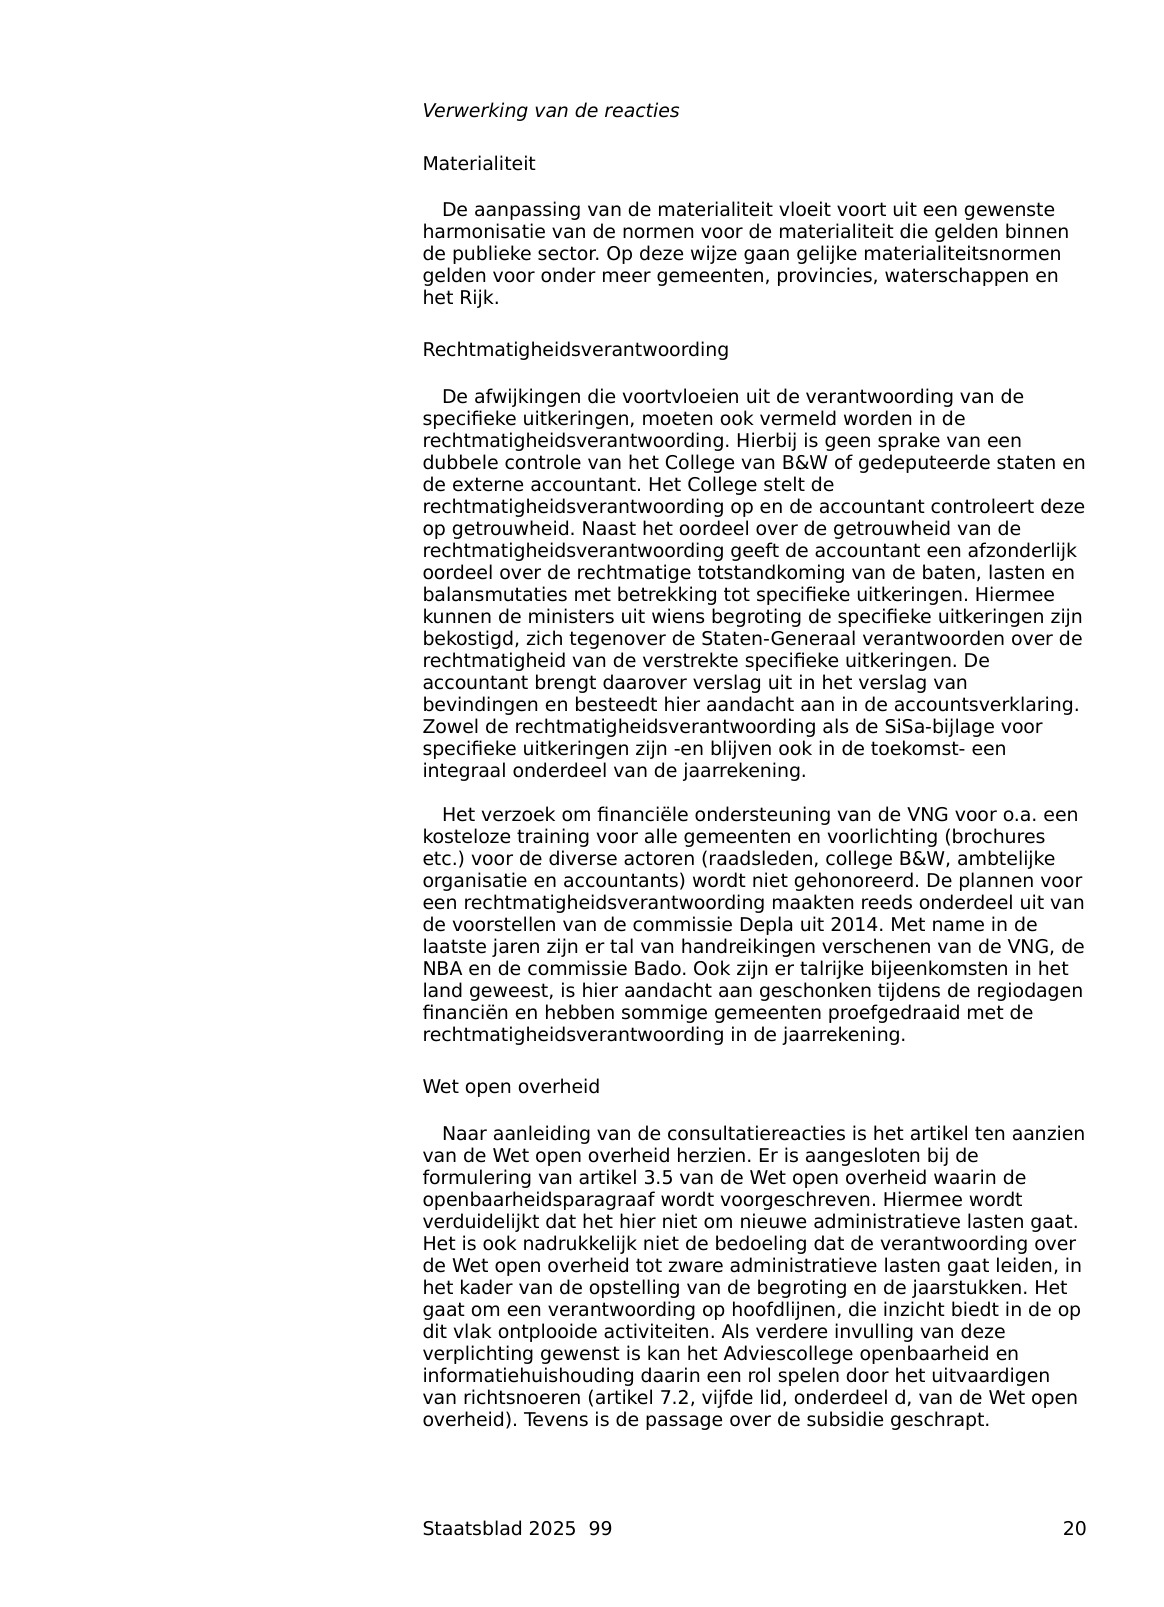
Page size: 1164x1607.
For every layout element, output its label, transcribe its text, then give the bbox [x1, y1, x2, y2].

subtitle Verwerking van de reacties [422, 100, 1087, 122]
text Het verzoek om financiële ondersteuning van de VNG voor o.a. een kosteloze training voor alle gemeenten en voorlichting (brochures etc.) voor de diverse actoren (raadsleden, college B&W, ambtelijke organisatie en accountants) wordt niet gehonoreerd. De plannen voor een rechtmatigheidsverantwoording maakten reeds onderdeel uit van de voorstellen van de commissie Depla uit 2014. Met name in de laatste jaren zijn er tal van handreikingen verschenen van de VNG, de NBA en de commissie Bado. Ook zijn er talrijke bijeenkomsten in het land geweest, is hier aandacht aan geschonken tijdens de regiodagen financiën en hebben sommige gemeenten proefgedraaid met de rechtmatigheidsverantwoording in de jaarrekening. [422, 804, 1087, 1046]
subtitle Wet open overheid [422, 1076, 1087, 1098]
subtitle Rechtmatigheidsverantwoording [422, 339, 1087, 361]
text De afwijkingen die voortvloeien uit de verantwoording van de specifieke uitkeringen, moeten ook vermeld worden in de rechtmatigheidsverantwoording. Hierbij is geen sprake van een dubbele controle van het College van B&W of gedeputeerde staten en de externe accountant. Het College stelt de rechtmatigheidsverantwoording op en de accountant controleert deze op getrouwheid. Naast het oordeel over de getrouwheid van de rechtmatigheidsverantwoording geeft de accountant een afzonderlijk oordeel over de rechtmatige totstandkoming van de baten, lasten en balansmutaties met betrekking tot specifieke uitkeringen. Hiermee kunnen de ministers uit wiens begroting de specifieke uitkeringen zijn bekostigd, zich tegenover de Staten-Generaal verantwoorden over de rechtmatigheid van de verstrekte specifieke uitkeringen. De accountant brengt daarover verslag uit in het verslag van bevindingen en besteedt hier aandacht aan in de accountsverklaring. Zowel de rechtmatigheidsverantwoording als de SiSa-bijlage voor specifieke uitkeringen zijn -en blijven ook in de toekomst- een integraal onderdeel van de jaarrekening. [422, 386, 1087, 782]
text De aanpassing van de materialiteit vloeit voort uit een gewenste harmonisatie van de normen voor de materialiteit die gelden binnen de publieke sector. Op deze wijze gaan gelijke materialiteitsnormen gelden voor onder meer gemeenten, provincies, waterschappen en het Rijk. [422, 199, 1087, 309]
text Naar aanleiding van de consultatiereacties is het artikel ten aanzien van de Wet open overheid herzien. Er is aangesloten bij de formulering van artikel 3.5 van de Wet open overheid waarin de openbaarheidsparagraaf wordt voorgeschreven. Hiermee wordt verduidelijkt dat het hier niet om nieuwe administratieve lasten gaat. Het is ook nadrukkelijk niet de bedoeling dat de verantwoording over de Wet open overheid tot zware administratieve lasten gaat leiden, in het kader van de opstelling van de begroting en de jaarstukken. Het gaat om een verantwoording op hoofdlijnen, die inzicht biedt in de op dit vlak ontplooide activiteiten. Als verdere invulling van deze verplichting gewenst is kan het Adviescollege openbaarheid en informatiehuishouding daarin een rol spelen door het uitvaardigen van richtsnoeren (artikel 7.2, vijfde lid, onderdeel d, van de Wet open overheid). Tevens is de passage over de subsidie geschrapt. [422, 1123, 1087, 1431]
subtitle Materialiteit [422, 152, 1087, 174]
